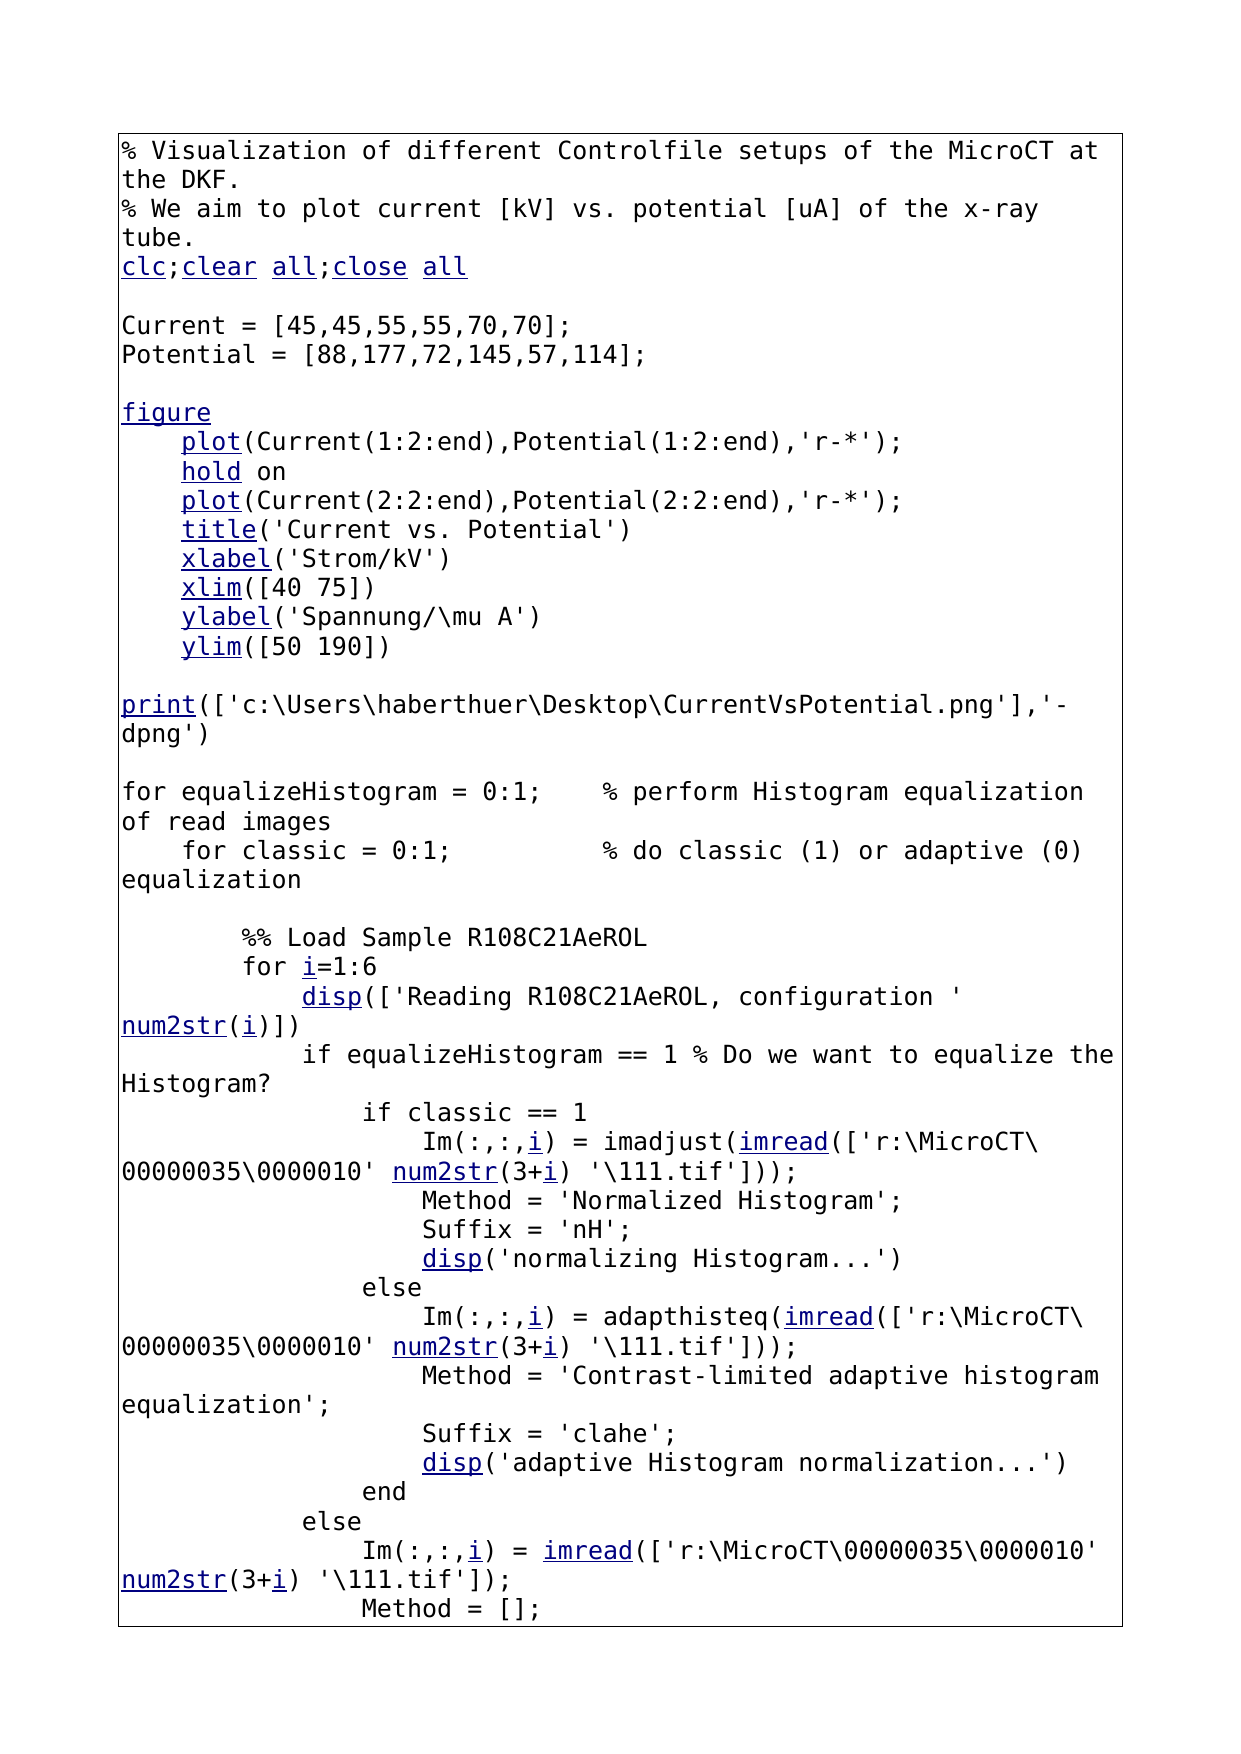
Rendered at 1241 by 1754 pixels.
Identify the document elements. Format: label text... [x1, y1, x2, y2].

table_header % Visualization of different Controlfile setups of the MicroCT at the DKF. % We aim to plot current [kV] vs. potential [uA] of the x-ray tube. clc;clear all;close all Current = [45,45,55,55,70,70]; Potential = [88,177,72,145,57,114]; figure plot(Current(1:2:end),Potential(1:2:end),'r-*'); hold on plot(Current(2:2:end),Potential(2:2:end),'r-*'); title('Current vs. Potential') xlabel('Strom/kV') xlim([40 75]) ylabel('Spannung/\mu A') ylim([50 190]) print(['c:\Users\haberthuer\Desktop\CurrentVsPotential.png'],'-dpng') for equalizeHistogram = 0:1; % perform Histogram equalization of read images for classic = 0:1; % do classic (1) or adaptive (0) equalization %% Load Sample R108C21AeROL for i=1:6 disp(['Reading R108C21AeROL, configuration ' num2str(i)]) if equalizeHistogram == 1 % Do we want to equalize the Histogram? if classic == 1 Im(:,:,i) = imadjust(imread(['r:\MicroCT\00000035\0000010' num2str(3+i) '\111.tif'])); Method = 'Normalized Histogram'; Suffix = 'nH'; disp('normalizing Histogram...') else Im(:,:,i) = adapthisteq(imread(['r:\MicroCT\00000035\0000010' num2str(3+i) '\111.tif'])); Method = 'Contrast-limited adaptive histogram equalization'; Suffix = 'clahe'; disp('adaptive Histogram normalization...') end else Im(:,:,i) = imread(['r:\MicroCT\00000035\0000010' num2str(3+i) '\111.tif']); Method = []; [119, 134, 1122, 1626]
